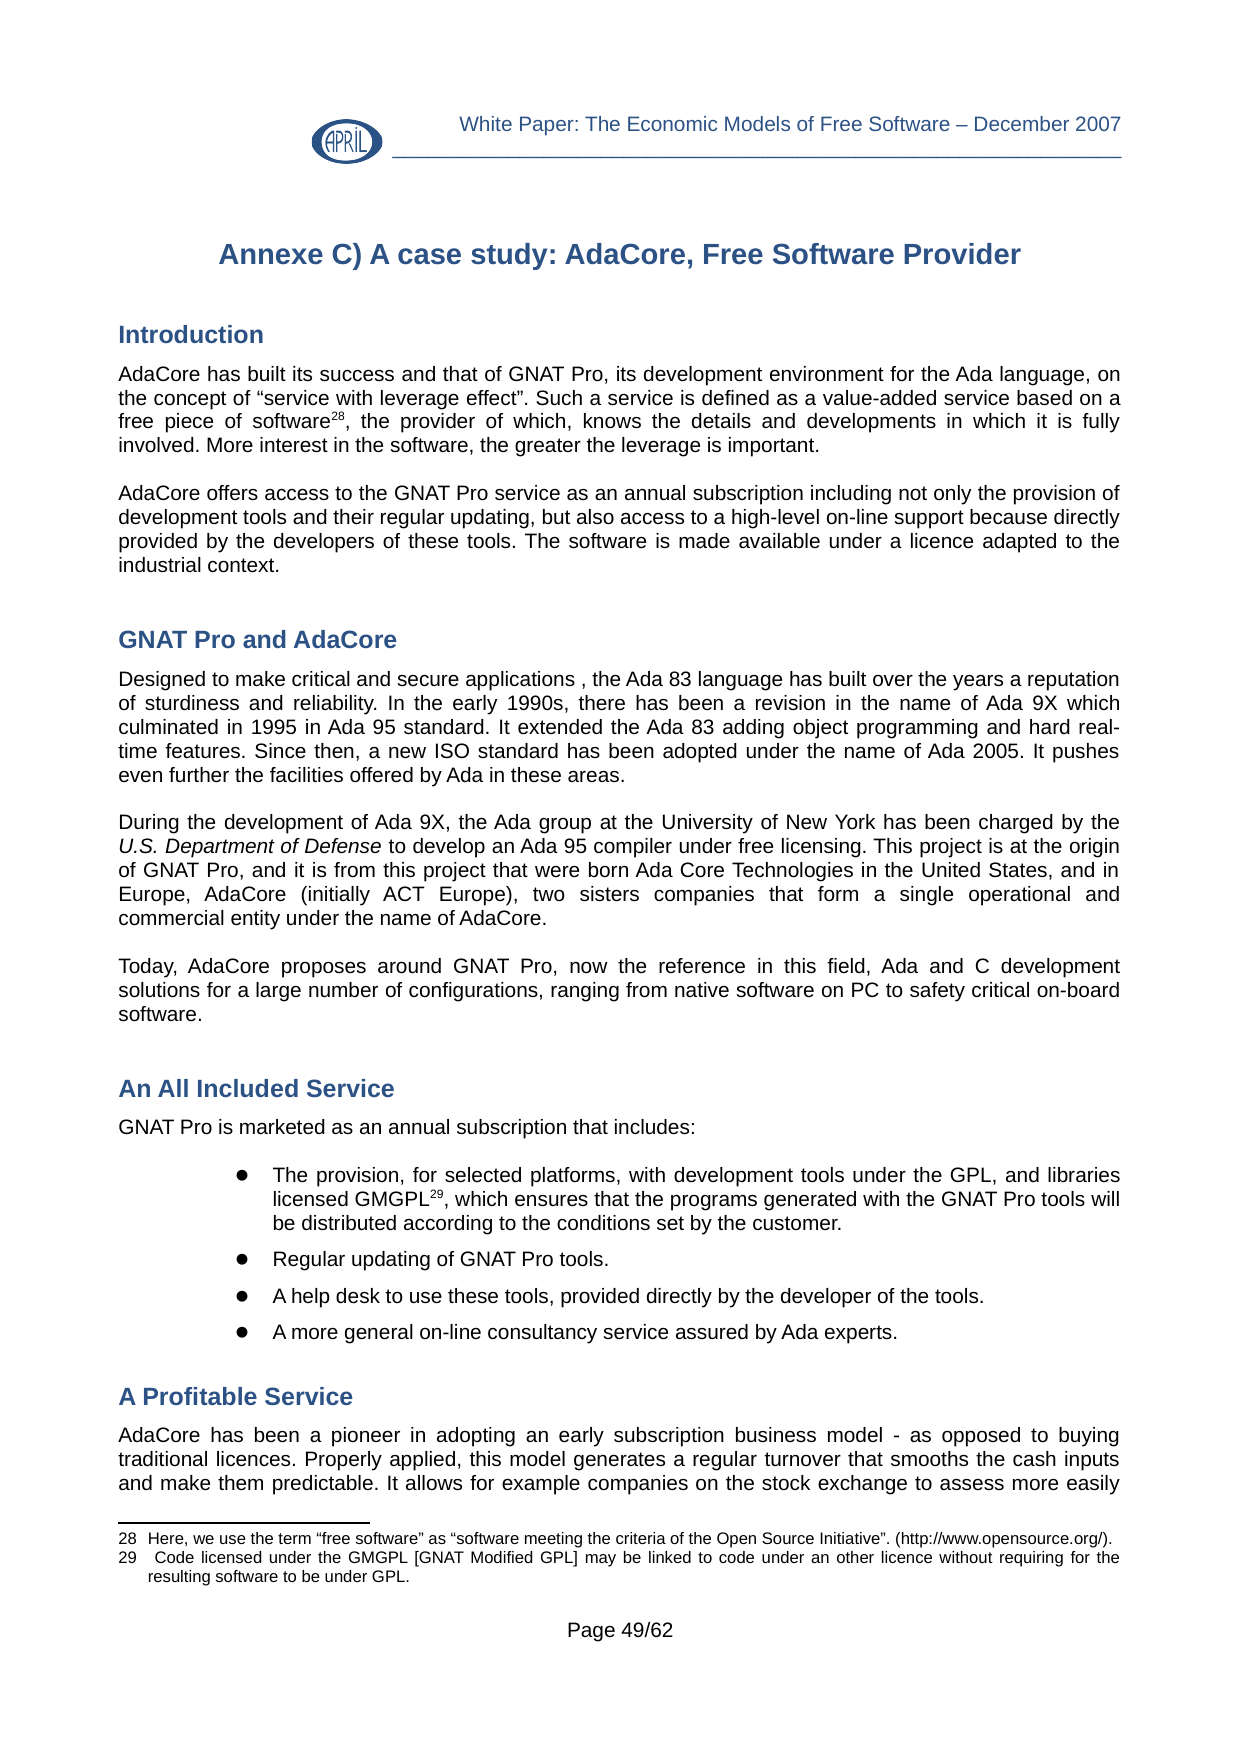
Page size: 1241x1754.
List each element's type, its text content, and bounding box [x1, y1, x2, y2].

subtitle An All Included Service [118, 1074, 1122, 1103]
text AdaCore offers access to the GNAT Pro service as an annual subscription including not only the provision of development tools and their regular updating, but also access to a high-level on-line support because directly provided by the developers of these tools. The software is made available under a licence adapted to the industrial context. [118, 481, 1122, 577]
text AdaCore has built its success and that of GNAT Pro, its development environment for the Ada language, on the concept of “service with leverage effect”. Such a service is defined as a value-added service based on a free piece of software, the provider of which, knows the details and developments in which it is fully involved. More interest in the software, the greater the leverage is important. [118, 361, 1122, 457]
subtitle Annexe C) A case study: AdaCore, Free Software Provider [148, 237, 1092, 271]
list A more general on-line consultancy service assured by Ada experts. [235, 1320, 1122, 1344]
text Today, AdaCore proposes around GNAT Pro, now the reference in this field, Ada and C development solutions for a large number of configurations, ranging from native software on PC to safety critical on-board software. [118, 953, 1122, 1025]
list Regular updating of GNAT Pro tools. [235, 1247, 1122, 1271]
text Here, we use the term “free software” as “software meeting the criteria of the Open Source Initiative”. (http://www.opensource.org/). [118, 1529, 1122, 1548]
list The provision, for selected platforms, with development tools under the GPL, and libraries licensed GMGPL, which ensures that the programs generated with the GNAT Pro tools will be distributed according to the conditions set by the customer. [235, 1163, 1122, 1235]
subtitle A Profitable Service [118, 1382, 1122, 1410]
subtitle Introduction [118, 320, 1122, 349]
list Code licensed under the GMGPL [GNAT Modified GPL] may be linked to code under an other licence without requiring for the resulting software to be under GPL. [118, 1548, 1122, 1586]
picture [311, 119, 383, 164]
text GNAT Pro is marketed as an annual subscription that includes: [118, 1115, 1122, 1139]
text Designed to make critical and secure applications , the Ada 83 language has built over the years a reputation of sturdiness and reliability. In the early 1990s, there has been a revision in the name of Ada 9X which culminated in 1995 in Ada 95 standard. It extended the Ada 83 adding object programming and hard real-time features. Since then, a new ISO standard has been adopted under the name of Ada 2005. It pushes even further the facilities offered by Ada in these areas. [118, 667, 1122, 786]
subtitle GNAT Pro and AdaCore [118, 625, 1122, 654]
text During the development of Ada 9X, the Ada group at the University of New York has been charged by the U.S. Department of Defense to develop an Ada 95 compiler under free licensing. This project is at the origin of GNAT Pro, and it is from this project that were born Ada Core Technologies in the United States, and in Europe, AdaCore (initially ACT Europe), two sisters companies that form a single operational and commercial entity under the name of AdaCore. [118, 810, 1122, 930]
text AdaCore has been a pioneer in adopting an early subscription business model - as opposed to buying traditional licences. Properly applied, this model generates a regular turnover that smooths the cash inputs and make them predictable. It allows for example companies on the stock exchange to assess more easily [118, 1423, 1122, 1495]
list A help desk to use these tools, provided directly by the developer of the tools. [235, 1284, 1122, 1308]
